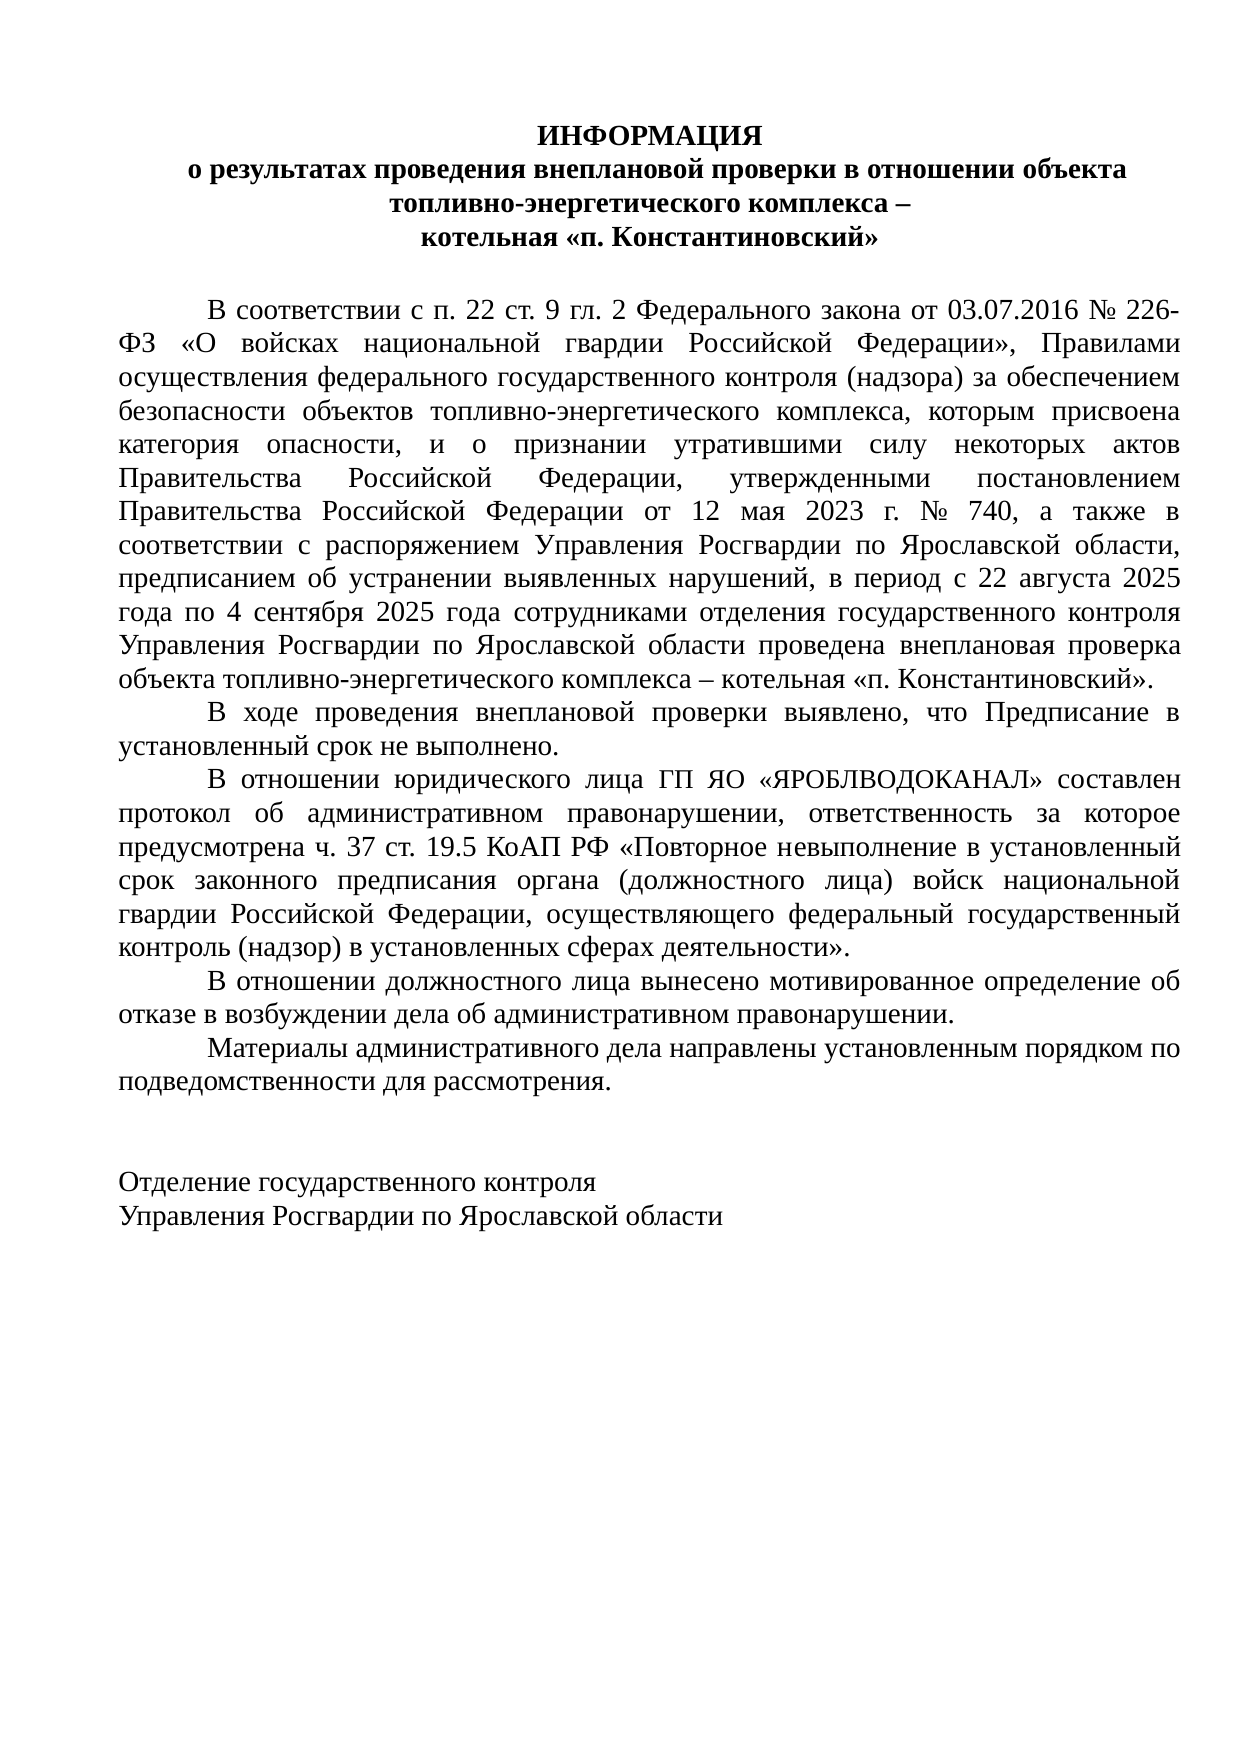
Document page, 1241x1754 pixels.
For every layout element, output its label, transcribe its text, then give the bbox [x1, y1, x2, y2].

text Материалы административного дела направлены установленным порядком по подведомственности для рассмотрения. [118, 1030, 1181, 1097]
text В соответствии с п. 22 ст. 9 гл. 2 Федерального закона от 03.07.2016 № 226-ФЗ «О войсках национальной гвардии Российской Федерации», Правилами осуществления федерального государственного контроля (надзора) за обеспечением безопасности объектов топливно-энергетического комплекса, которым присвоена категория опасности, и о признании утратившими силу некоторых актов Правительства Российской Федерации, утвержденными постановлением Правительства Российской Федерации от 12 мая 2023 г. № 740, а также в соответствии с распоряжением Управления Росгвардии по Ярославской области, предписанием об устранении выявленных нарушений, в период с 22 августа 2025 года по 4 сентября 2025 года сотрудниками отделения государственного контроля Управления Росгвардии по Ярославской области проведена внеплановая проверка объекта топливно-энергетического комплекса – котельная «п. Константиновский». [118, 292, 1181, 694]
text Управления Росгвардии по Ярославской области [118, 1198, 1181, 1231]
text Отделение государственного контроля [118, 1164, 1181, 1198]
text ИНФОРМАЦИЯ [118, 118, 1181, 152]
text В ходе проведения внеплановой проверки выявлено, что Предписание в установленный срок не выполнено. [118, 694, 1181, 762]
text В отношении юридического лица ГП ЯО «ЯРОБЛВОДОКАНАЛ» составлен протокол об административном правонарушении, ответственность за которое предусмотрена ч. 37 ст. 19.5 КоАП РФ «Повторное невыполнение в установленный срок законного предписания органа (должностного лица) войск национальной гвардии Российской Федерации, осуществляющего федеральный государственный контроль (надзор) в установленных сферах деятельности». [118, 762, 1181, 963]
text о результатах проведения внеплановой проверки в отношении объекта топливно-энергетического комплекса – [118, 152, 1196, 219]
text В отношении должностного лица вынесено мотивированное определение об отказе в возбуждении дела об административном правонарушении. [118, 963, 1181, 1030]
text котельная «п. Константиновский» [118, 219, 1181, 252]
